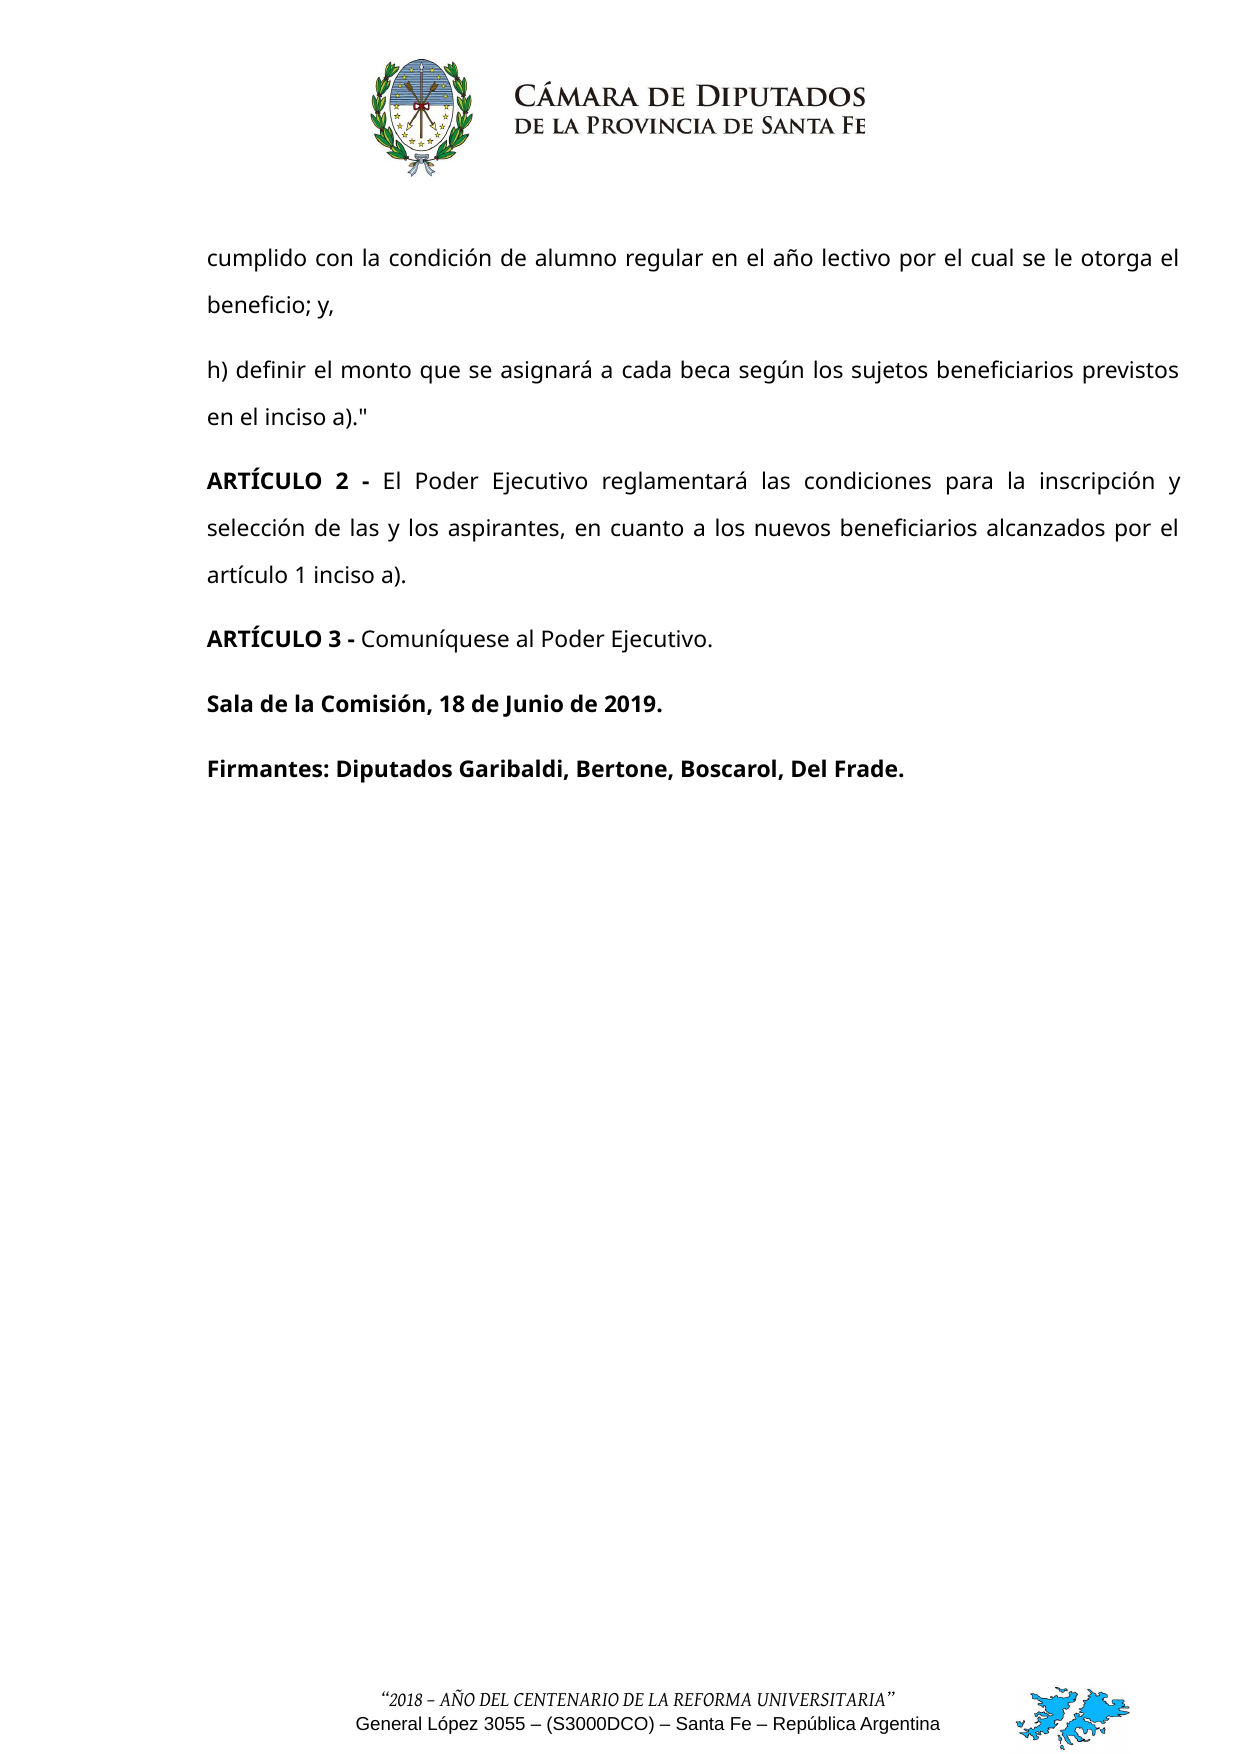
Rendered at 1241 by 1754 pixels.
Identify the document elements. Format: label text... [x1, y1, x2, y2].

text Sala de la Comisión, 18 de Junio de 2019. [207, 688, 1181, 719]
text Firmantes: Diputados Garibaldi, Bertone, Boscarol, Del Frade. [207, 753, 1181, 784]
text h) definir el monto que se asignará a cada beca según los sujetos beneficiarios previstos en el inciso a)." [207, 354, 1181, 432]
text ARTÍCULO 2 - El Poder Ejecutivo reglamentará las condiciones para la inscripción y selección de las y los aspirantes, en cuanto a los nuevos beneficiarios alcanzados por el artículo 1 inciso a). [207, 465, 1181, 590]
text cumplido con la condición de alumno regular en el año lectivo por el cual se le otorga el beneficio; y, [207, 242, 1181, 320]
picture [370, 59, 866, 181]
text ARTÍCULO 3 - Comuníquese al Poder Ejecutivo. [207, 623, 1181, 655]
picture [1010, 1681, 1133, 1754]
